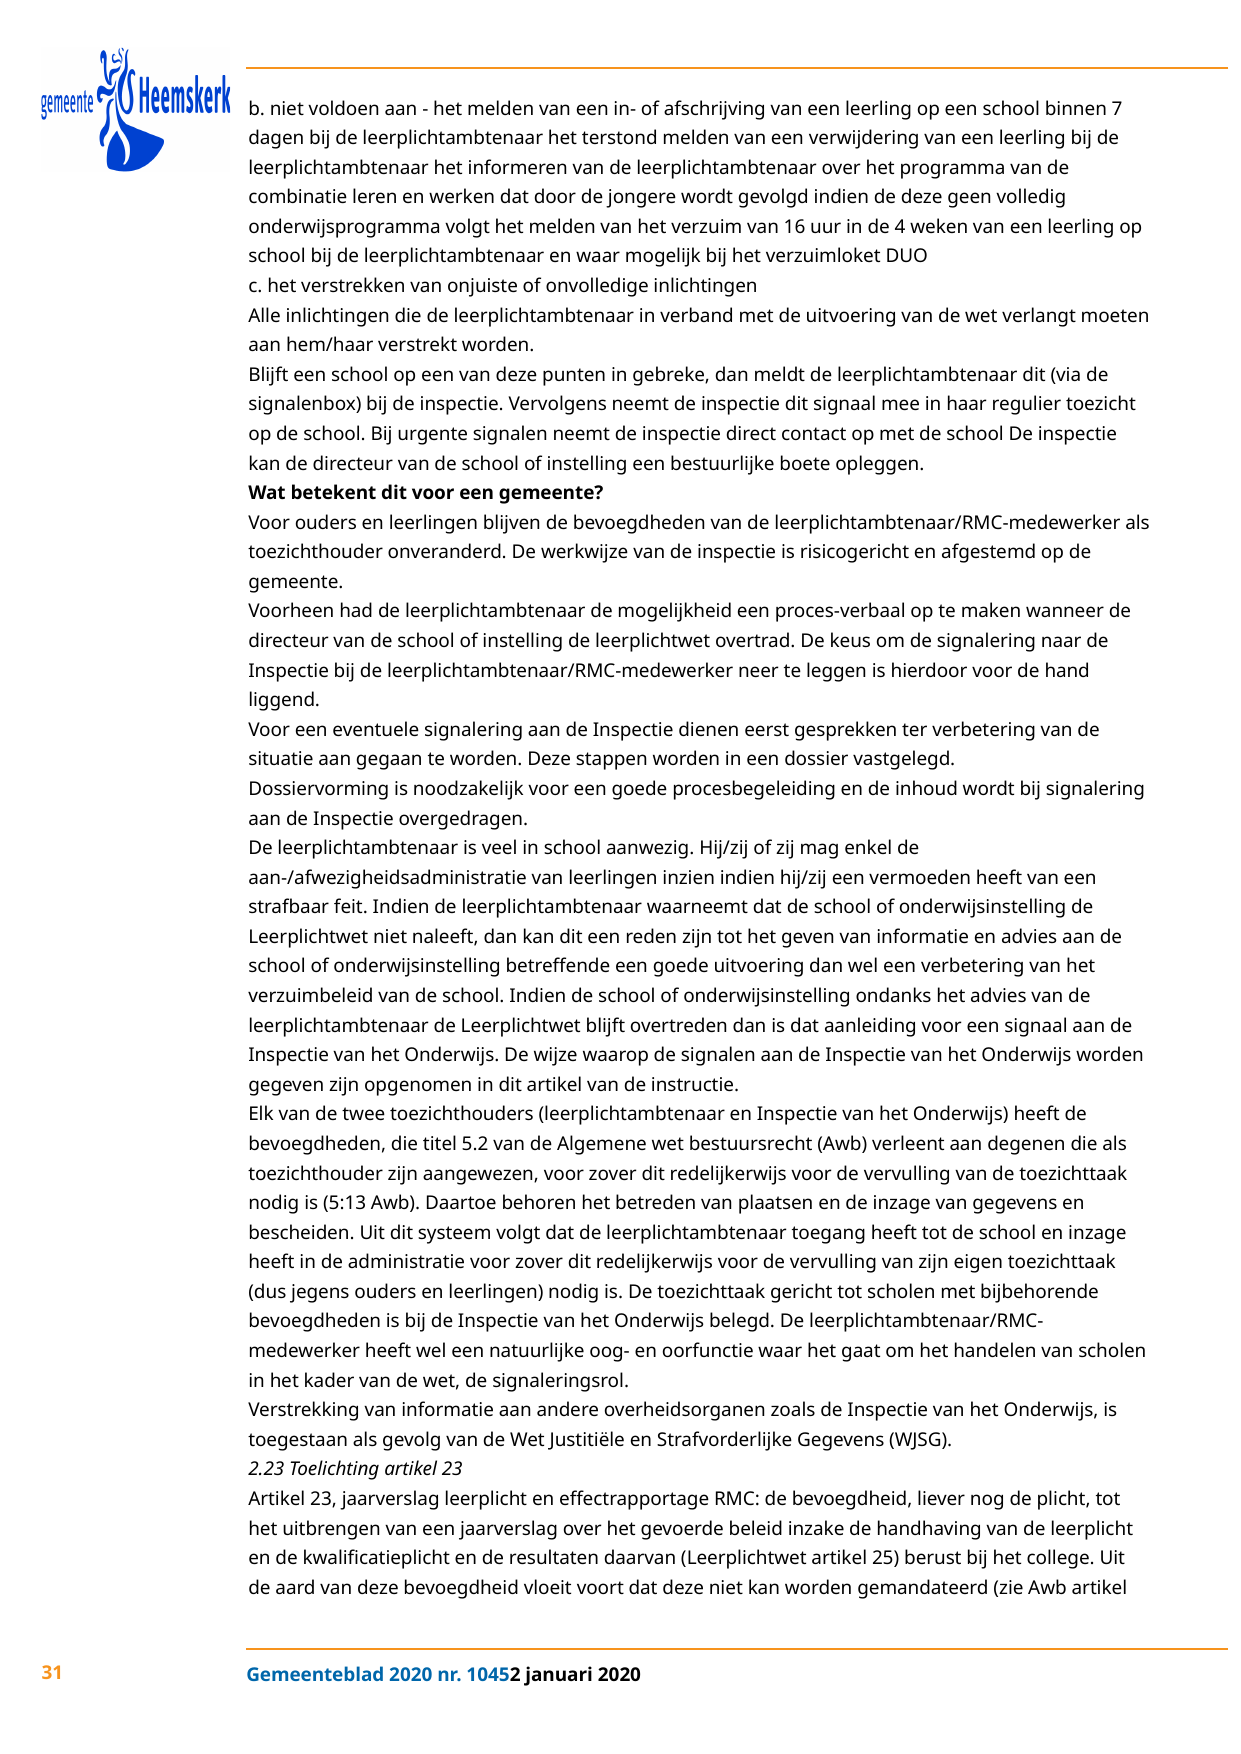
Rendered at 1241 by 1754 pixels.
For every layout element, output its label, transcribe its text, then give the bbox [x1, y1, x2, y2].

text Dossiervorming is noodzakelijk voor een goede procesbegeleiding en de inhoud wordt bij signalering aan de Inspectie overgedragen. [248, 775, 1152, 831]
text Verstrekking van informatie aan andere overheidsorganen zoals de Inspectie van het Onderwijs, is toegestaan als gevolg van de Wet Justitiële en Strafvorderlijke Gegevens (WJSG). [248, 1396, 1152, 1452]
text Voor een eventuele signalering aan de Inspectie dienen eerst gesprekken ter verbetering van de situatie aan gegaan te worden. Deze stappen worden in een dossier vastgelegd. [248, 716, 1152, 771]
text c. het verstrekken van onjuiste of onvolledige inlichtingen [248, 272, 1152, 298]
text Voorheen had de leerplichtambtenaar de mogelijkheid een proces-verbaal op te maken wanneer de directeur van de school of instelling de leerplichtwet overtrad. De keus om de signalering naar de Inspectie bij de leerplichtambtenaar/RMC-medewerker neer te leggen is hierdoor voor de hand liggend. [248, 598, 1152, 712]
text Elk van de twee toezichthouders (leerplichtambtenaar en Inspectie van het Onderwijs) heeft de bevoegdheden, die titel 5.2 van de Algemene wet bestuursrecht (Awb) verleent aan degenen die als toezichthouder zijn aangewezen, voor zover dit redelijkerwijs voor de vervulling van de toezichttaak nodig is (5:13 Awb). Daartoe behoren het betreden van plaatsen en de inzage van gegevens en bescheiden. Uit dit systeem volgt dat de leerplichtambtenaar toegang heeft tot de school en inzage heeft in de administratie voor zover dit redelijkerwijs voor de vervulling van zijn eigen toezichttaak (dus jegens ouders en leerlingen) nodig is. De toezichttaak gericht tot scholen met bijbehorende bevoegdheden is bij de Inspectie van het Onderwijs belegd. De leerplichtambtenaar/RMC-medewerker heeft wel een natuurlijke oog- en oorfunctie waar het gaat om het handelen van scholen in het kader van de wet, de signaleringsrol. [248, 1101, 1152, 1393]
text Alle inlichtingen die de leerplichtambtenaar in verband met de uitvoering van de wet verlangt moeten aan hem/haar verstrekt worden. [248, 302, 1152, 357]
picture [41, 47, 231, 172]
text Blijft een school op een van deze punten in gebreke, dan meldt de leerplichtambtenaar dit (via de signalenbox) bij de inspectie. Vervolgens neemt de inspectie dit signaal mee in haar regulier toezicht op de school. Bij urgente signalen neemt de inspectie direct contact op met de school De inspectie kan de directeur van de school of instelling een bestuurlijke boete opleggen. [248, 361, 1152, 476]
text Wat betekent dit voor een gemeente? [248, 479, 1152, 505]
text b. niet voldoen aan - het melden van een in- of afschrijving van een leerling op een school binnen 7 dagen bij de leerplichtambtenaar het terstond melden van een verwijdering van een leerling bij de leerplichtambtenaar het informeren van de leerplichtambtenaar over het programma van de combinatie leren en werken dat door de jongere wordt gevolgd indien de deze geen volledig onderwijsprogramma volgt het melden van het verzuim van 16 uur in de 4 weken van een leerling op school bij de leerplichtambtenaar en waar mogelijk bij het verzuimloket DUO [248, 95, 1152, 268]
text De leerplichtambtenaar is veel in school aanwezig. Hij/zij of zij mag enkel de aan-/afwezigheidsadministratie van leerlingen inzien indien hij/zij een vermoeden heeft van een strafbaar feit. Indien de leerplichtambtenaar waarneemt dat de school of onderwijsinstelling de Leerplichtwet niet naleeft, dan kan dit een reden zijn tot het geven van informatie en advies aan de school of onderwijsinstelling betreffende een goede uitvoering dan wel een verbetering van het verzuimbeleid van de school. Indien de school of onderwijsinstelling ondanks het advies van de leerplichtambtenaar de Leerplichtwet blijft overtreden dan is dat aanleiding voor een signaal aan de Inspectie van het Onderwijs. De wijze waarop de signalen aan de Inspectie van het Onderwijs worden gegeven zijn opgenomen in dit artikel van de instructie. [248, 834, 1152, 1097]
text 2.23 Toelichting artikel 23 [248, 1456, 1152, 1481]
text Artikel 23, jaarverslag leerplicht en effectrapportage RMC: de bevoegdheid, liever nog de plicht, tot het uitbrengen van een jaarverslag over het gevoerde beleid inzake de handhaving van de leerplicht en de kwalificatieplicht en de resultaten daarvan (Leerplichtwet artikel 25) berust bij het college. Uit de aard van deze bevoegdheid vloeit voort dat deze niet kan worden gemandateerd (zie Awb artikel [248, 1485, 1152, 1600]
text Voor ouders en leerlingen blijven de bevoegdheden van de leerplichtambtenaar/RMC-medewerker als toezichthouder onveranderd. De werkwijze van de inspectie is risicogericht en afgestemd op de gemeente. [248, 509, 1152, 594]
